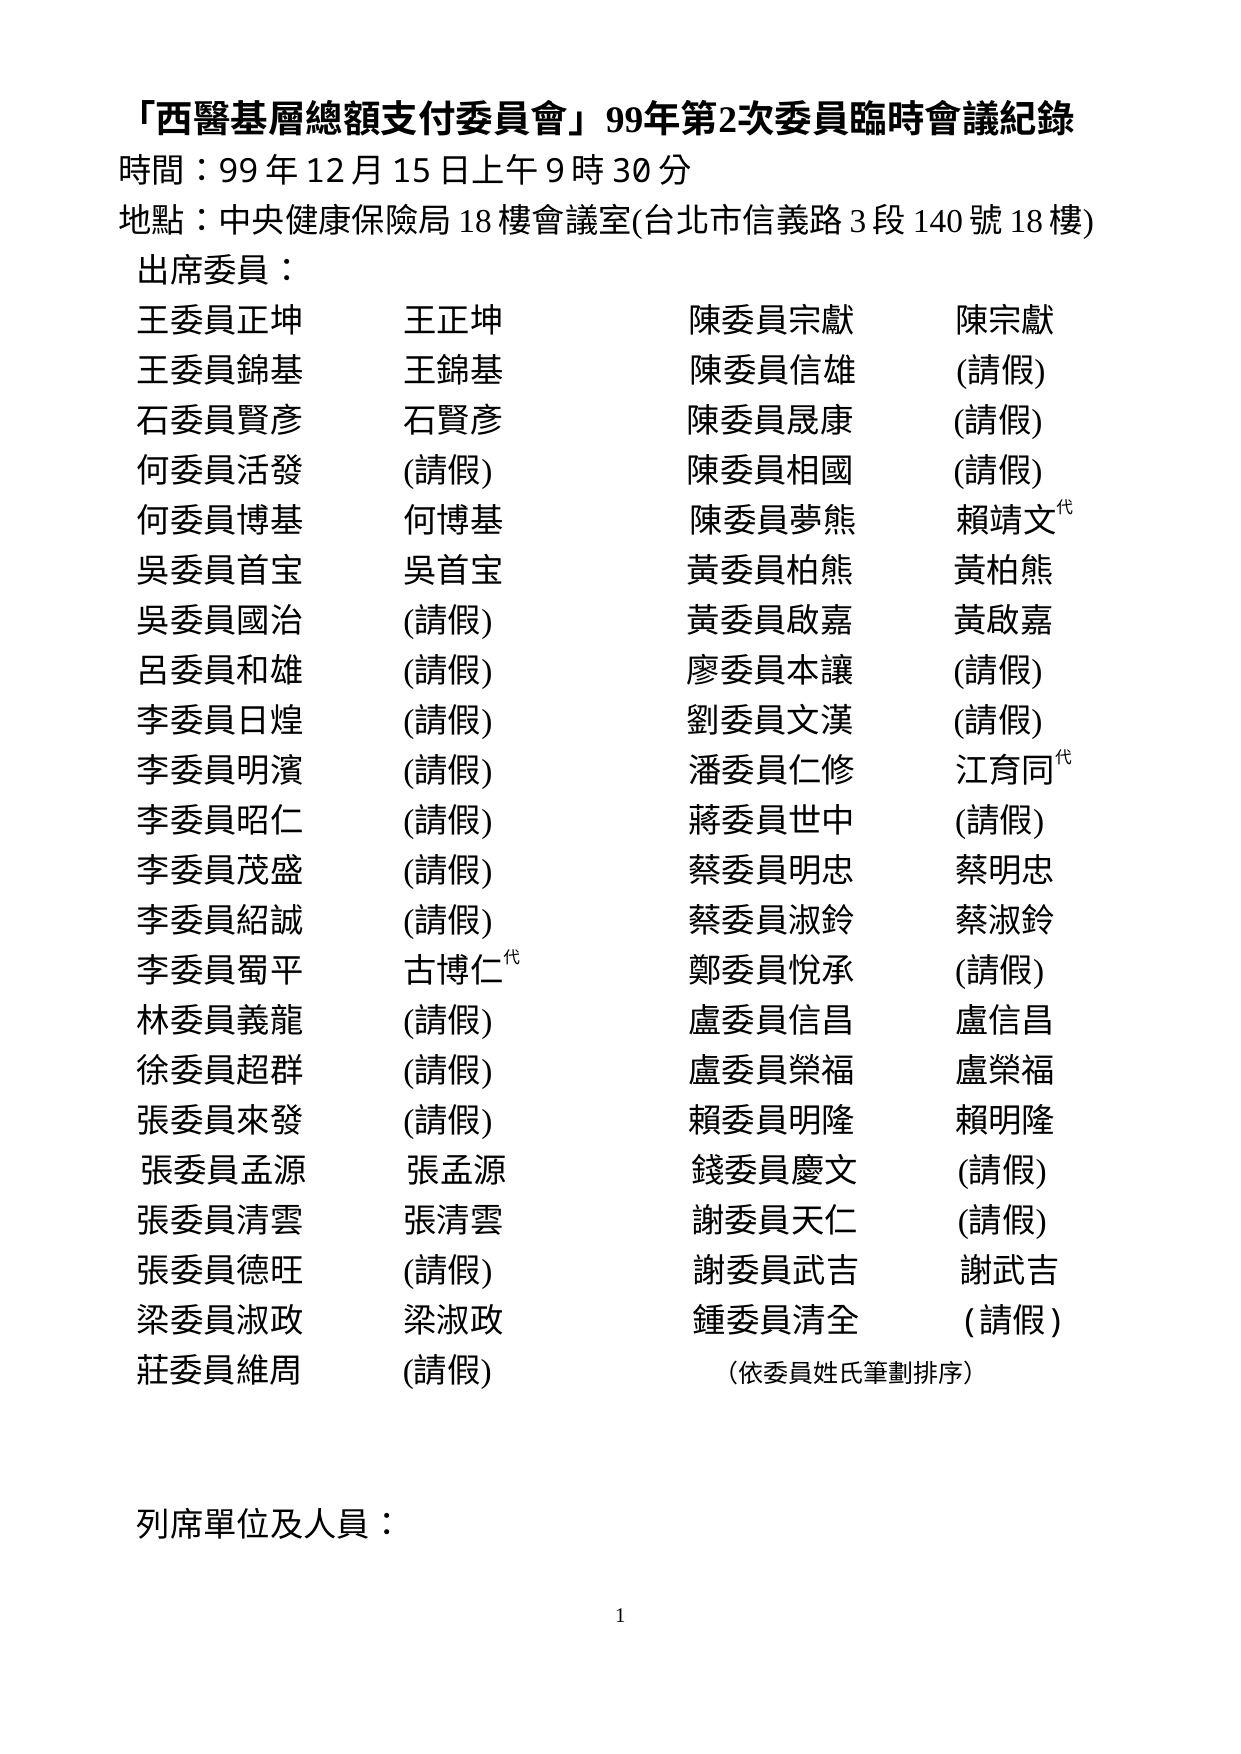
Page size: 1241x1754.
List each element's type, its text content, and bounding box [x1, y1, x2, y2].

text 地點：中央健康保險局18樓會議室(台北市信義路3段140號18樓) [118, 193, 1122, 243]
text 時間：99年12月15日上午9時30分 [118, 143, 1122, 193]
subtitle 「西醫基層總額支付委員會」99年第2次委員臨時會議紀錄 [118, 89, 1122, 143]
table_cell 列席單位及人員： [134, 1493, 1240, 1547]
table_header 陳委員宗獻 陳宗獻 陳委員信雄 (請假) 陳委員晟康 (請假) 陳委員相國 (請假) 陳委員夢熊 賴靖文代 黃委員柏熊 黃柏熊 黃委員啟嘉 黃啟嘉 廖委員本讓 (請假) 劉委員文漢 (請假) 潘委員仁修 江育同代 蔣委員世中 (請假) 蔡委員明忠 蔡明忠 蔡委員淑鈴 蔡淑鈴 鄭委員悅承 (請假) 盧委員信昌 盧信昌 盧委員榮福 盧榮福 賴委員明隆 賴明隆 錢委員慶文 (請假) 謝委員天仁 (請假) 謝委員武吉 謝武吉 鍾委員清全 (請假) （依委員姓氏筆劃排序） [621, 243, 1081, 1493]
table_header 出席委員： 王委員正坤 王正坤 王委員錦基 王錦基 石委員賢彥 石賢彥 何委員活發 (請假) 何委員博基 何博基 吳委員首宝 吳首宝 吳委員國治 (請假) 呂委員和雄 (請假) 李委員日煌 (請假) 李委員明濱 (請假) 李委員昭仁 (請假) 李委員茂盛 (請假) 李委員紹誠 (請假) 李委員蜀平 古博仁代 林委員義龍 (請假) 徐委員超群 (請假) 張委員來發 (請假) 張委員孟源 張孟源 張委員清雲 張清雲 張委員德旺 (請假) 梁委員淑政 梁淑政 莊委員維周 (請假) [134, 243, 621, 1493]
table_header [1081, 243, 1240, 1493]
